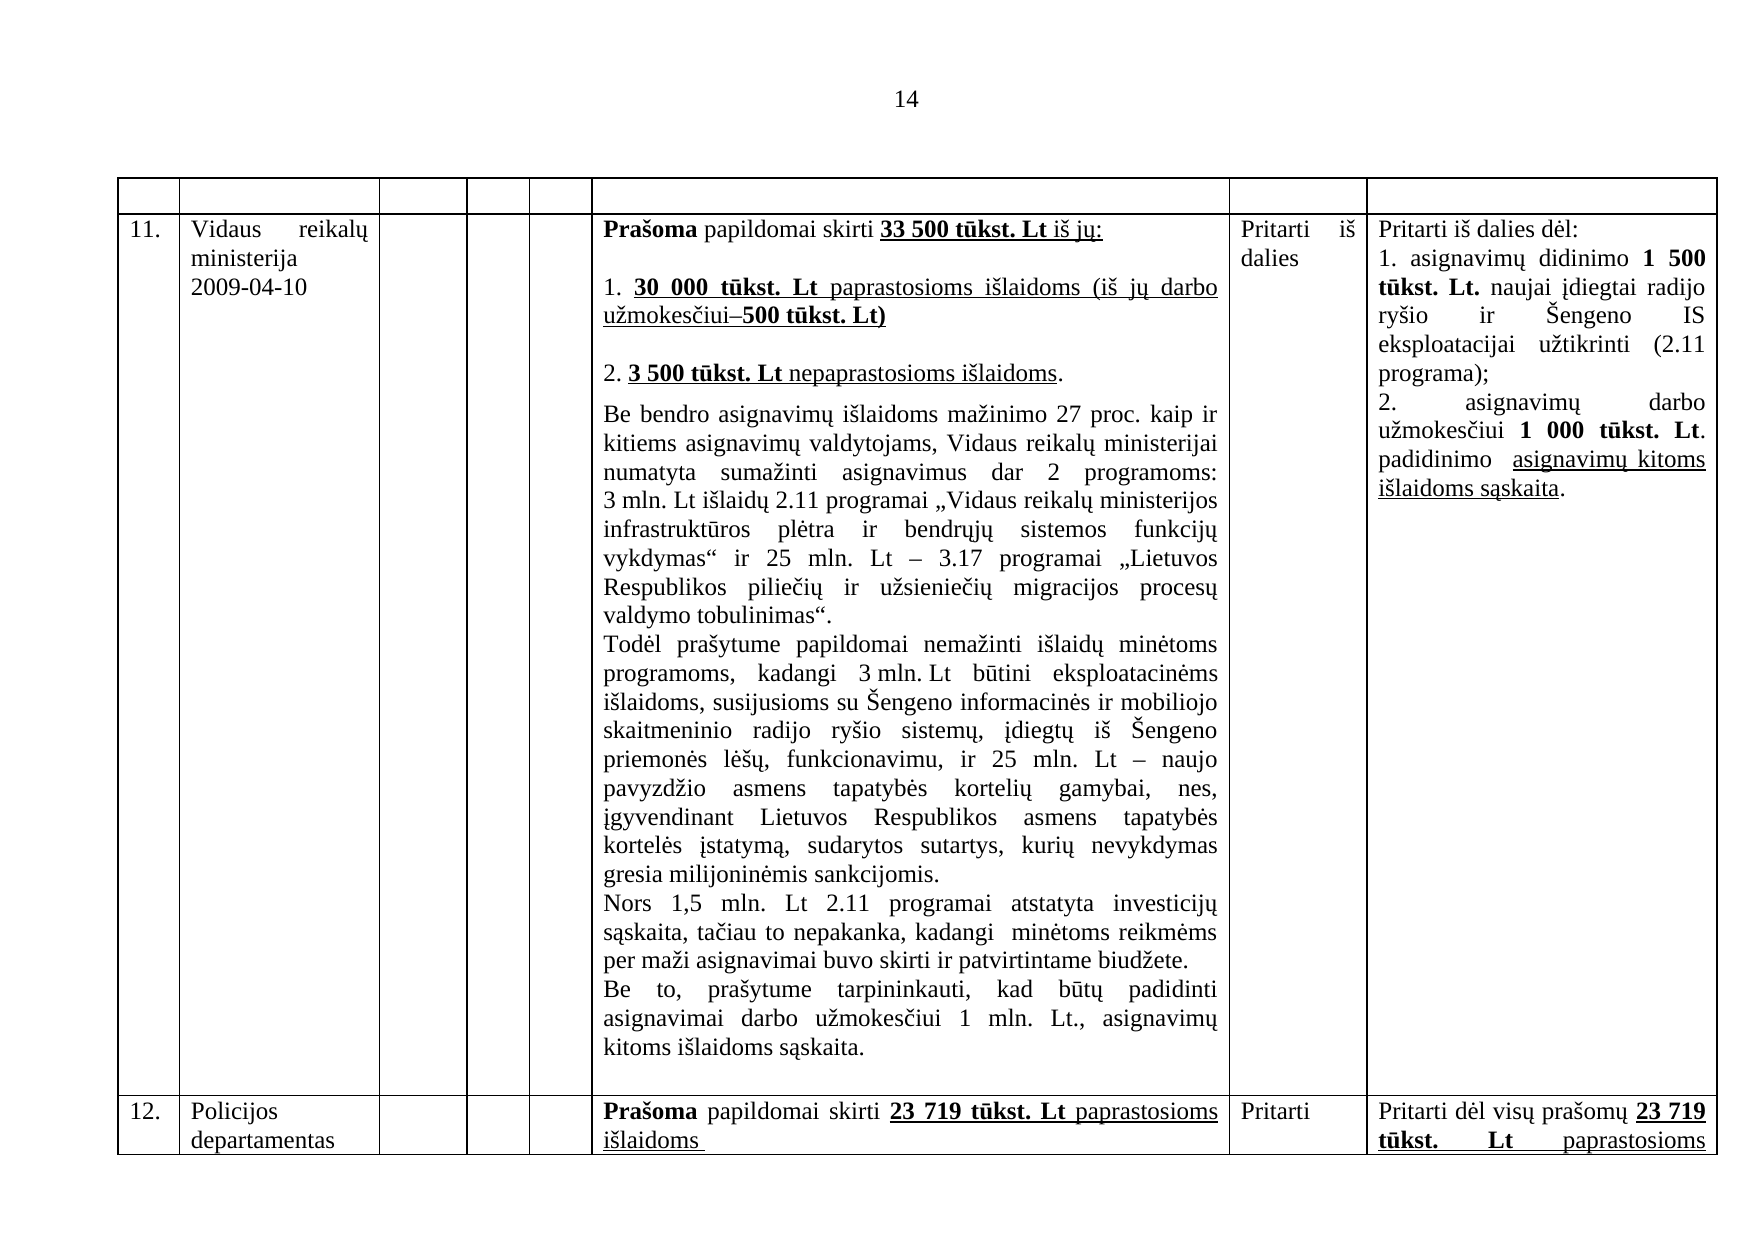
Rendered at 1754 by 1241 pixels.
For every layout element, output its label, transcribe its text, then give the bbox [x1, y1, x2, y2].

table_cell Pritarti [1230, 1096, 1366, 1154]
table_cell [119, 179, 179, 213]
table_cell Pritarti iš dalies [1230, 215, 1366, 1095]
table_cell [380, 179, 466, 213]
table_cell [1368, 179, 1716, 213]
table_cell [380, 215, 466, 1095]
table_cell [380, 1096, 466, 1154]
table_cell [530, 1096, 591, 1154]
table_cell [530, 179, 591, 213]
table_cell [468, 215, 529, 1095]
table_cell [180, 179, 379, 213]
table_cell Vidaus reikalų ministerija 2009-04-10 [180, 215, 379, 1095]
table_cell 12. [119, 1096, 179, 1154]
table_cell Pritarti iš dalies dėl: 1. asignavimų didinimo 1 500 tūkst. Lt. naujai įdiegtai radijo ryšio ir Šengeno IS eksploatacijai užtikrinti (2.11 programa); 2. asignavimų darbo užmokesčiui 1 000 tūkst. Lt. padidinimo asignavimų kitoms išlaidoms sąskaita. [1368, 215, 1716, 1095]
table_cell 11. [119, 215, 179, 1095]
table_cell [468, 179, 529, 213]
table_cell [593, 179, 1229, 213]
table_cell [1230, 179, 1366, 213]
table_cell Policijos departamentas [180, 1096, 379, 1154]
table_cell [468, 1096, 529, 1154]
table_cell [530, 215, 591, 1095]
table_cell Prašoma papildomai skirti 33 500 tūkst. Lt iš jų: 1. 30 000 tūkst. Lt paprastosioms išlaidoms (iš jų darbo užmokesčiui–500 tūkst. Lt) 2. 3 500 tūkst. Lt nepaprastosioms išlaidoms. Be bendro asignavimų išlaidoms mažinimo 27 proc. kaip ir kitiems asignavimų valdytojams, Vidaus reikalų ministerijai numatyta sumažinti asignavimus dar 2 programoms: 3 mln. Lt išlaidų 2.11 programai „Vidaus reikalų ministerijos infrastruktūros plėtra ir bendrųjų sistemos funkcijų vykdymas“ ir 25 mln. Lt – 3.17 programai „Lietuvos Respublikos piliečių ir užsieniečių migracijos procesų valdymo tobulinimas“. Todėl prašytume papildomai nemažinti išlaidų minėtoms programoms, kadangi 3 mln. Lt būtini eksploatacinėms išlaidoms, susijusioms su Šengeno informacinės ir mobiliojo skaitmeninio radijo ryšio sistemų, įdiegtų iš Šengeno priemonės lėšų, funkcionavimu, ir 25 mln. Lt – naujo pavyzdžio asmens tapatybės kortelių gamybai, nes, įgyvendinant Lietuvos Respublikos asmens tapatybės kortelės įstatymą, sudarytos sutartys, kurių nevykdymas gresia milijoninėmis sankcijomis. Nors 1,5 mln. Lt 2.11 programai atstatyta investicijų sąskaita, tačiau to nepakanka, kadangi minėtoms reikmėms per maži asignavimai buvo skirti ir patvirtintame biudžete. Be to, prašytume tarpininkauti, kad būtų padidinti asignavimai darbo užmokesčiui 1 mln. Lt., asignavimų kitoms išlaidoms sąskaita. [593, 215, 1229, 1095]
